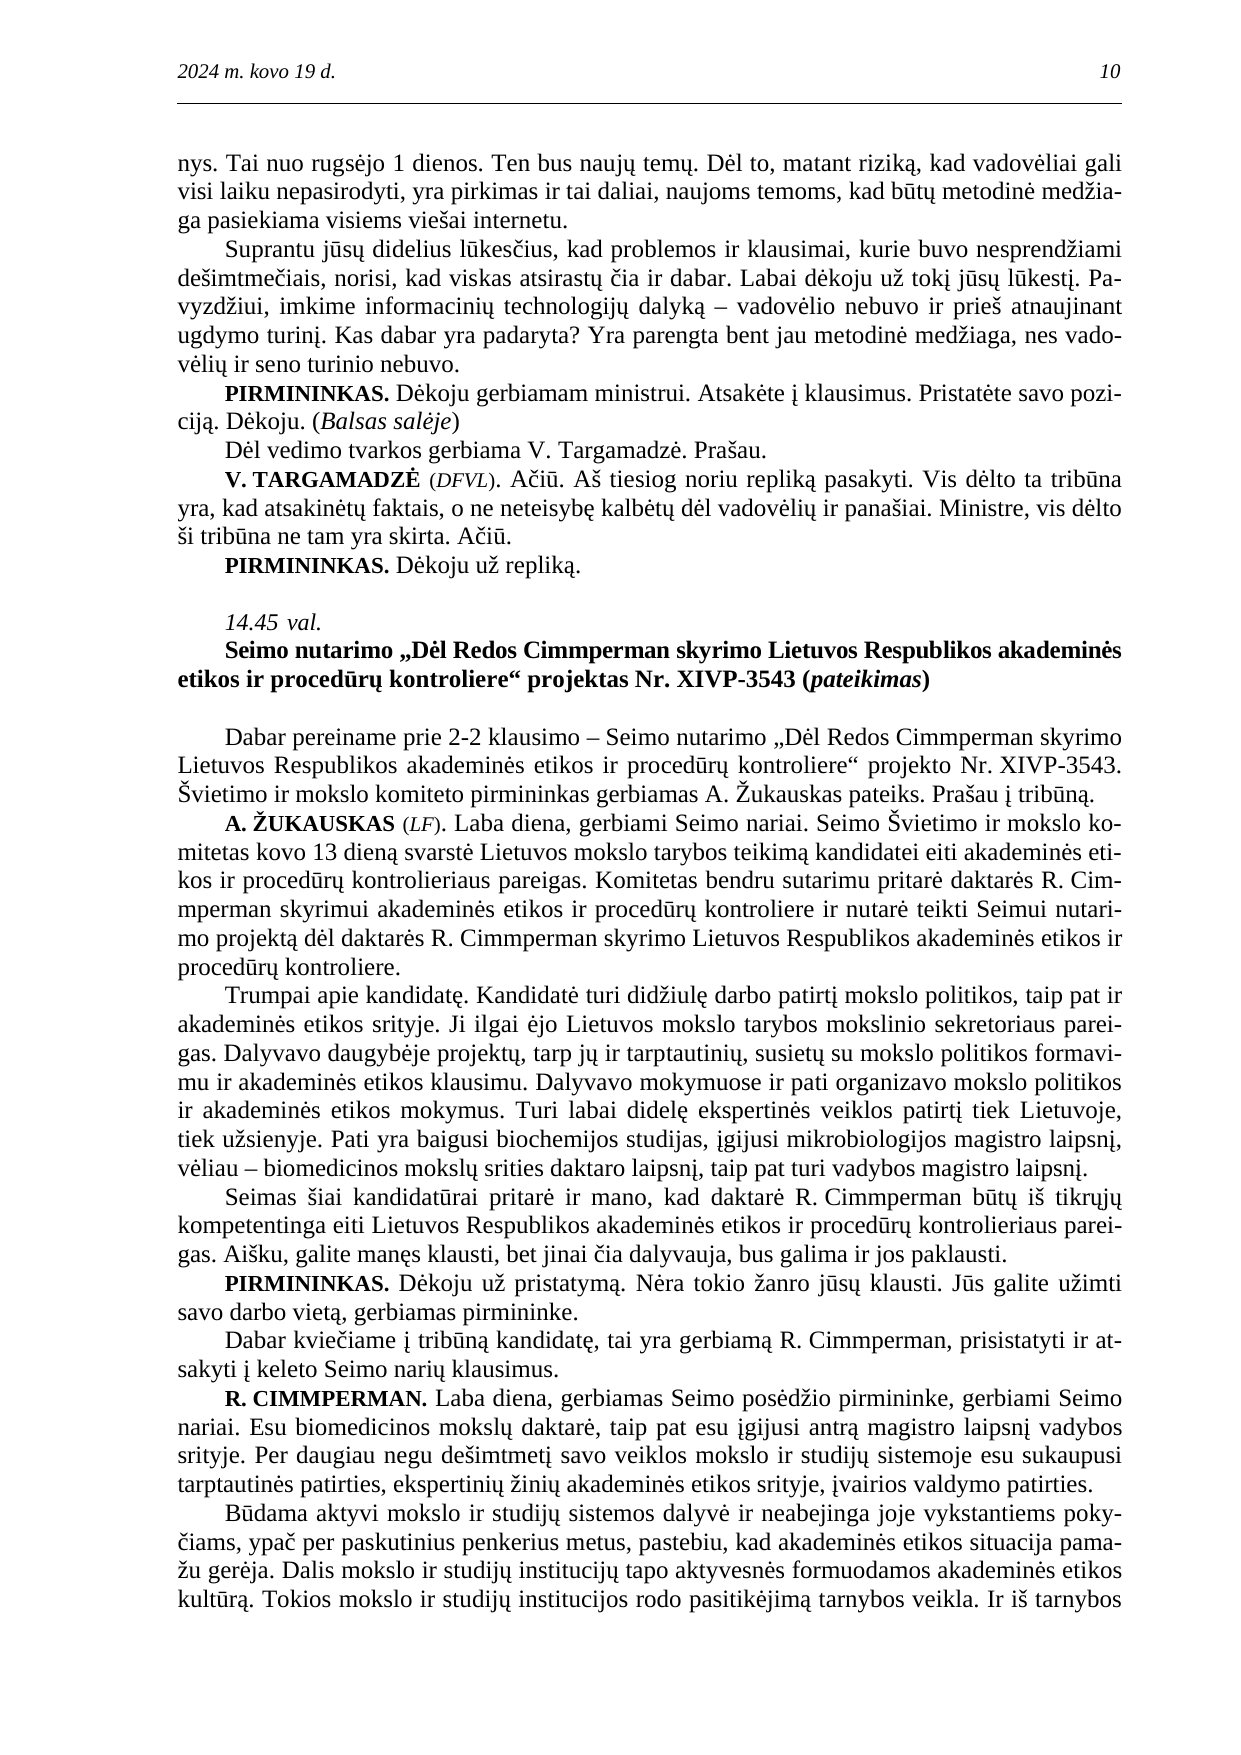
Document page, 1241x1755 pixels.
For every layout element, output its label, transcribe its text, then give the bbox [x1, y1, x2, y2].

text Sei­mas šiai kan­di­da­tū­rai pri­ta­rė ir ma­no, kad dak­ta­rė R. Cim­mper­man bū­tų iš tik­rų­jų kom­pe­ten­tin­ga ei­ti Lie­tu­vos Res­pub­li­kos aka­de­mi­nės eti­kos ir pro­ce­dū­rų kon­tro­lie­riaus pa­rei­gas. Aiš­ku, ga­li­te ma­nęs klaus­ti, bet ji­nai čia da­ly­vau­ja, bus ga­li­ma ir jos pa­klaus­ti. [177, 1182, 1122, 1268]
text Su­pran­tu jū­sų di­de­lius lū­kes­čius, kad pro­ble­mos ir klau­si­mai, ku­rie bu­vo ne­spren­džia­mi de­šimt­me­čiais, no­ri­si, kad vis­kas at­si­ras­tų čia ir da­bar. La­bai dė­ko­ju už to­kį jū­sų lū­kes­tį. Pa­vyz­džiui, im­ki­me in­for­ma­ci­nių tech­no­lo­gi­jų da­ly­ką – va­do­vė­lio ne­bu­vo ir prieš at­nau­ji­nant ug­dy­mo tu­ri­nį. Kas da­bar yra pa­da­ry­ta? Yra pa­reng­ta bent jau me­to­di­nė me­džia­ga, nes va­do­vė­lių ir se­no tu­ri­nio ne­bu­vo. [177, 234, 1122, 378]
text PIRMININKAS. Dė­ko­ju už pri­sta­ty­mą. Nė­ra to­kio žan­ro jū­sų klaus­ti. Jūs ga­li­te už­im­ti sa­vo dar­bo vie­tą, ger­bia­mas pir­mi­nin­ke. [177, 1268, 1122, 1325]
text R. CIMMPERMAN. La­ba die­na, ger­bia­mas Sei­mo po­sė­džio pir­mi­nin­ke, ger­bia­mi Sei­mo na­riai. Esu bio­me­di­ci­nos moks­lų dak­ta­rė, taip pat esu įgi­ju­si an­trą ma­gist­ro laips­nį va­dy­bos sri­ty­je. Per dau­giau ne­gu de­šimt­me­tį savo veik­los moks­lo ir stu­di­jų sis­te­mo­je esu su­kau­pu­si tarp­tau­ti­nės pa­tir­ties, eks­per­ti­nių ži­nių aka­de­mi­nės eti­kos sri­ty­je, įvai­rios val­dy­mo pa­tir­ties. [177, 1383, 1122, 1498]
text Trum­pai apie kan­di­da­tę. Kan­di­da­tė tu­ri di­džiu­lę dar­bo pa­tir­tį moks­lo po­li­ti­kos, taip pat ir aka­de­mi­nės eti­kos sri­ty­je. Ji il­gai ėjo Lie­tu­vos moks­lo ta­ry­bos moks­li­nio sek­re­to­riaus pa­rei­gas. Da­ly­va­vo dau­gy­bė­je pro­jek­tų, tarp jų ir tarp­tau­ti­nių, su­sie­tų su moks­lo po­li­ti­kos for­ma­vi­mu ir aka­de­mi­nės eti­kos klau­si­mu. Da­ly­va­vo mo­ky­muo­se ir pa­ti or­ga­ni­za­vo moks­lo po­li­ti­kos ir aka­de­mi­nės eti­kos mo­ky­mus. Tu­ri la­bai di­de­lę eks­per­ti­nės veik­los pa­tir­tį tiek Lie­tu­vo­je, tiek už­sie­ny­je. Pa­ti yra bai­gu­si bio­che­mi­jos stu­di­jas, įgi­ju­si mik­ro­bio­lo­gi­jos ma­gist­ro laips­nį, vė­liau – bio­me­di­ci­nos moks­lų sri­ties dak­ta­ro laips­nį, taip pat tu­ri va­dy­bos ma­gist­ro laips­nį. [177, 980, 1122, 1182]
text Sei­mo nu­ta­ri­mo „Dėl Re­dos Cim­mper­man sky­ri­mo Lie­tu­vos Res­pub­li­kos aka­de­mi­nės eti­kos ir pro­ce­dū­rų kon­tro­lie­re“ pro­jek­tas Nr. XIVP-3543 (pa­tei­ki­mas) [177, 635, 1122, 693]
text V. TARGAMADZĖ (DFVL). Ačiū. Aš tie­siog no­riu re­pli­ką pa­sa­ky­ti. Vis dėl­to ta tri­bū­na yra, kad at­sa­ki­nė­tų fak­tais, o ne ne­tei­sy­bę kal­bė­tų dėl va­do­vė­lių ir pa­na­šiai. Mi­nist­re, vis dėl­to ši tri­bū­na ne tam yra skir­ta. Ačiū. [177, 464, 1122, 550]
text nys. Tai nuo rug­sė­jo 1 die­nos. Ten bus nau­jų te­mų. Dėl to, ma­tant ri­zi­ką, kad va­do­vė­liai ga­li vi­si lai­ku ne­pa­si­ro­dy­ti, yra pir­ki­mas ir tai da­liai, nau­joms te­moms, kad bū­tų me­to­di­nė me­džia­ga pa­sie­kia­ma vi­siems vie­šai in­ter­ne­tu. [177, 148, 1122, 234]
text PIRMININKAS. Dė­ko­ju ger­bia­mam mi­nist­rui. At­sa­kė­te į klau­si­mus. Pri­sta­tė­te sa­vo po­zi­ci­ją. Dė­ko­ju. (Bal­sas sa­lė­je) [177, 378, 1122, 435]
text 14.45 val. [224, 608, 1122, 635]
text Bū­da­ma ak­ty­vi moks­lo ir stu­di­jų sis­te­mos da­ly­vė ir ne­abe­jin­ga jo­je vyks­tan­tiems po­ky­čiams, ypač per pas­ku­ti­nius pen­ke­rius me­tus, pa­ste­biu, kad aka­de­mi­nės eti­kos si­tu­a­ci­ja pa­ma­žu ge­rė­ja. Da­lis moks­lo ir stu­di­jų ins­ti­tu­ci­jų ta­po ak­ty­ves­nės for­muo­da­mos aka­de­mi­nės eti­kos kul­tū­rą. To­kios moks­lo ir stu­di­jų ins­ti­tu­ci­jos ro­do pa­si­ti­kė­ji­mą tar­ny­bos veik­la. Ir iš tar­ny­bos [177, 1498, 1122, 1613]
text Da­bar per­ei­na­me prie 2-2 klau­si­mo – Sei­mo nu­ta­ri­mo „Dėl Re­dos Cim­mper­man sky­ri­mo Lie­tu­vos Res­pub­li­kos aka­de­mi­nės eti­kos ir pro­ce­dū­rų kon­tro­lie­re“ pro­jek­to Nr. XIVP-3543. Švie­ti­mo ir moks­lo ko­mi­te­to pir­mi­nin­kas ger­bia­mas A. Žu­kaus­kas pa­teiks. Pra­šau į tri­bū­ną. [177, 722, 1122, 808]
text A. ŽUKAUSKAS (LF). La­ba die­na, ger­bia­mi Sei­mo na­riai. Sei­mo Švie­ti­mo ir moks­lo ko­mi­te­tas ko­vo 13 die­ną svars­tė Lie­tu­vos moks­lo ta­ry­bos tei­ki­mą kan­di­da­tei ei­ti aka­de­mi­nės eti­kos ir pro­ce­dū­rų kon­tro­lie­riaus pa­rei­gas. Ko­mi­te­tas ben­dru su­ta­ri­mu pri­ta­rė dak­ta­rės R. Cim­mper­man sky­ri­mui aka­de­mi­nės eti­kos ir pro­ce­dū­rų kon­tro­lie­re ir nu­ta­rė teik­ti Sei­mui nu­ta­ri­mo pro­jek­tą dėl dak­ta­rės R. Cim­mper­man sky­ri­mo Lie­tu­vos Res­pub­li­kos aka­de­mi­nės eti­kos ir pro­ce­dū­rų kon­tro­lie­re. [177, 808, 1122, 980]
text PIRMININKAS. Dė­ko­ju už re­pli­ką. [177, 550, 1122, 579]
text Dėl ve­di­mo tvar­kos ger­bia­ma V. Tar­ga­ma­dzė. Pra­šau. [177, 435, 1122, 464]
text Da­bar kvie­čia­me į tri­bū­ną kan­di­da­tę, tai yra ger­bia­mą R. Cim­mper­man, pri­sis­ta­ty­ti ir at­sa­ky­ti į ke­le­to Sei­mo na­rių klau­si­mus. [177, 1325, 1122, 1383]
